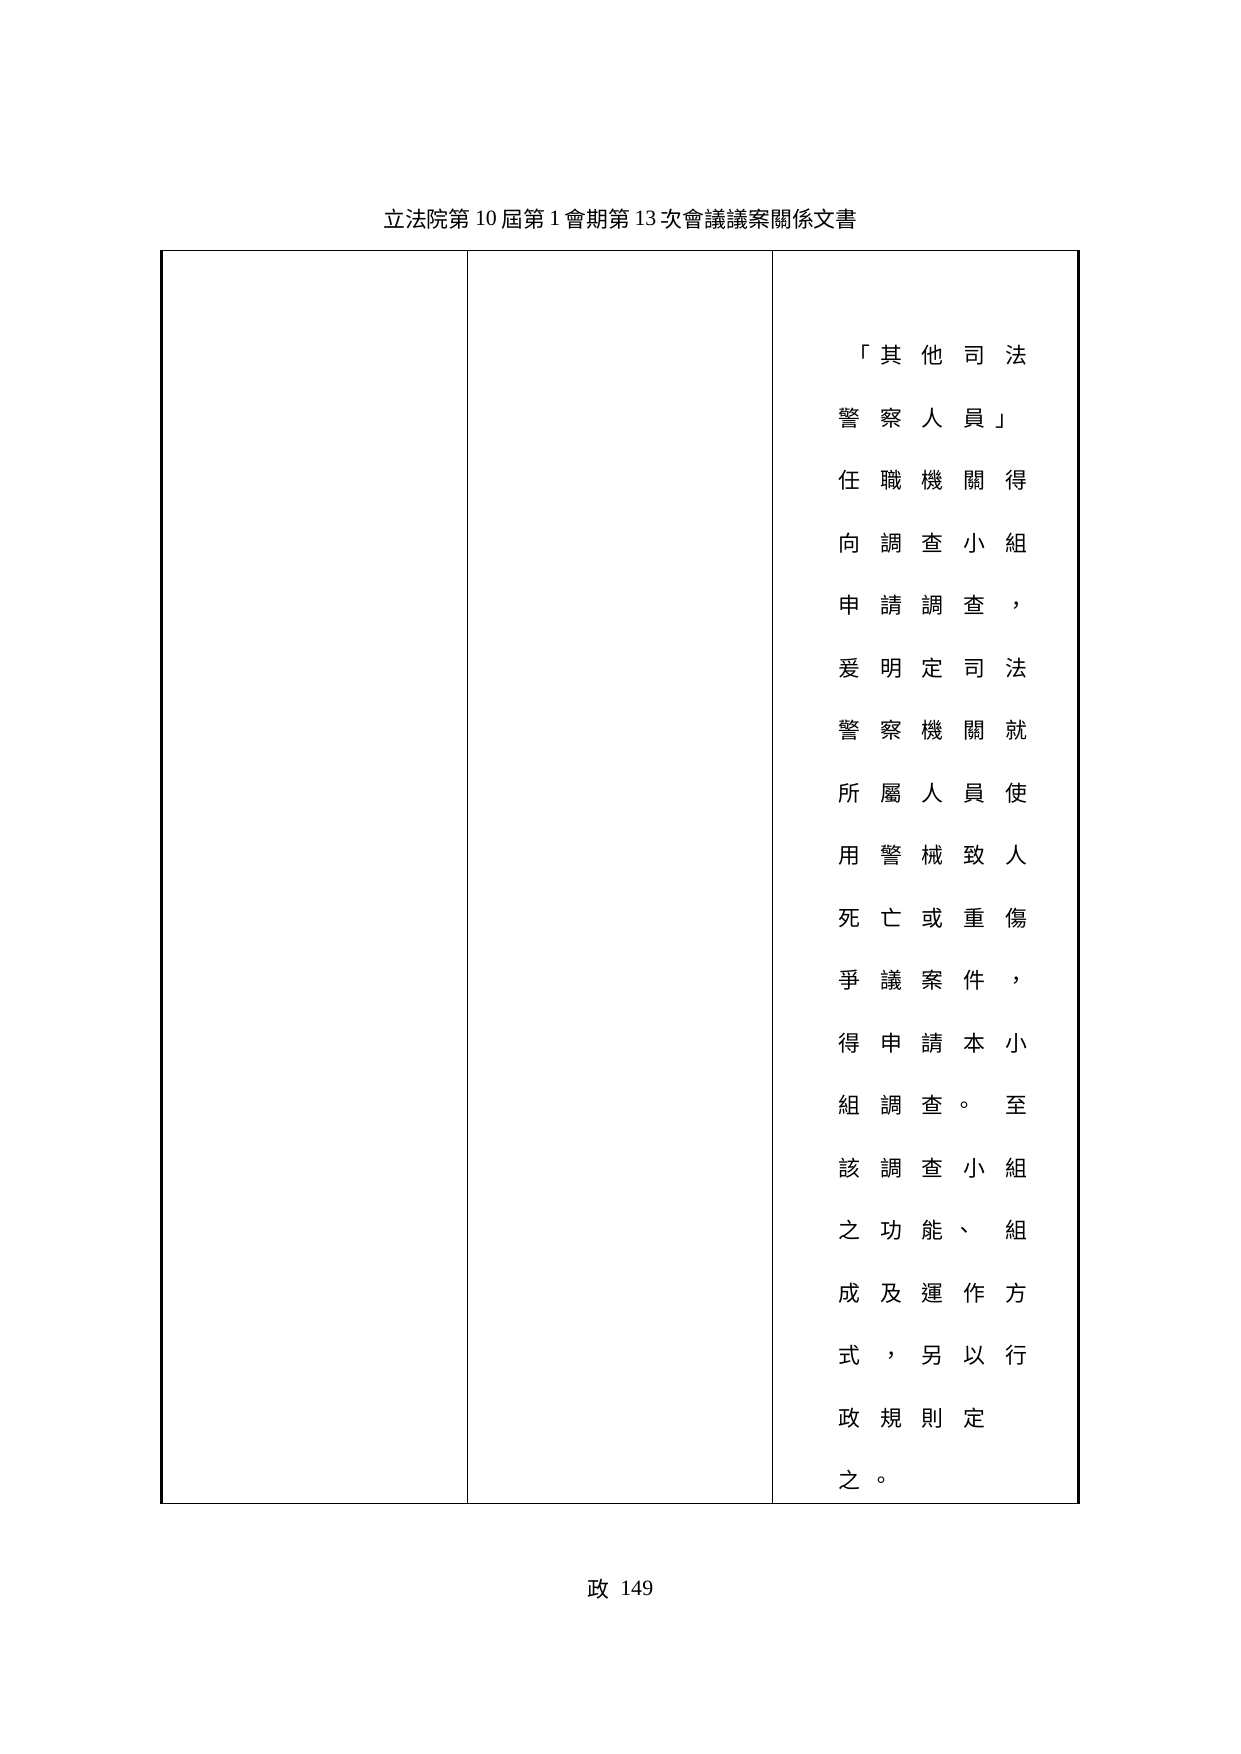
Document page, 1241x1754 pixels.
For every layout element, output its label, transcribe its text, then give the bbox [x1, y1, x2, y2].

table_cell [163, 251, 467, 1503]
table_cell 「其他司法警察人員」任職機關得向調查小組申請調查，爰明定司法警察機關就所屬人員使用警械致人死亡或重傷爭議案件，得申請本小組調查。至該調查小組之功能、組成及運作方式，另以行政規則定之。 [773, 251, 1077, 1503]
table_cell [468, 251, 772, 1503]
